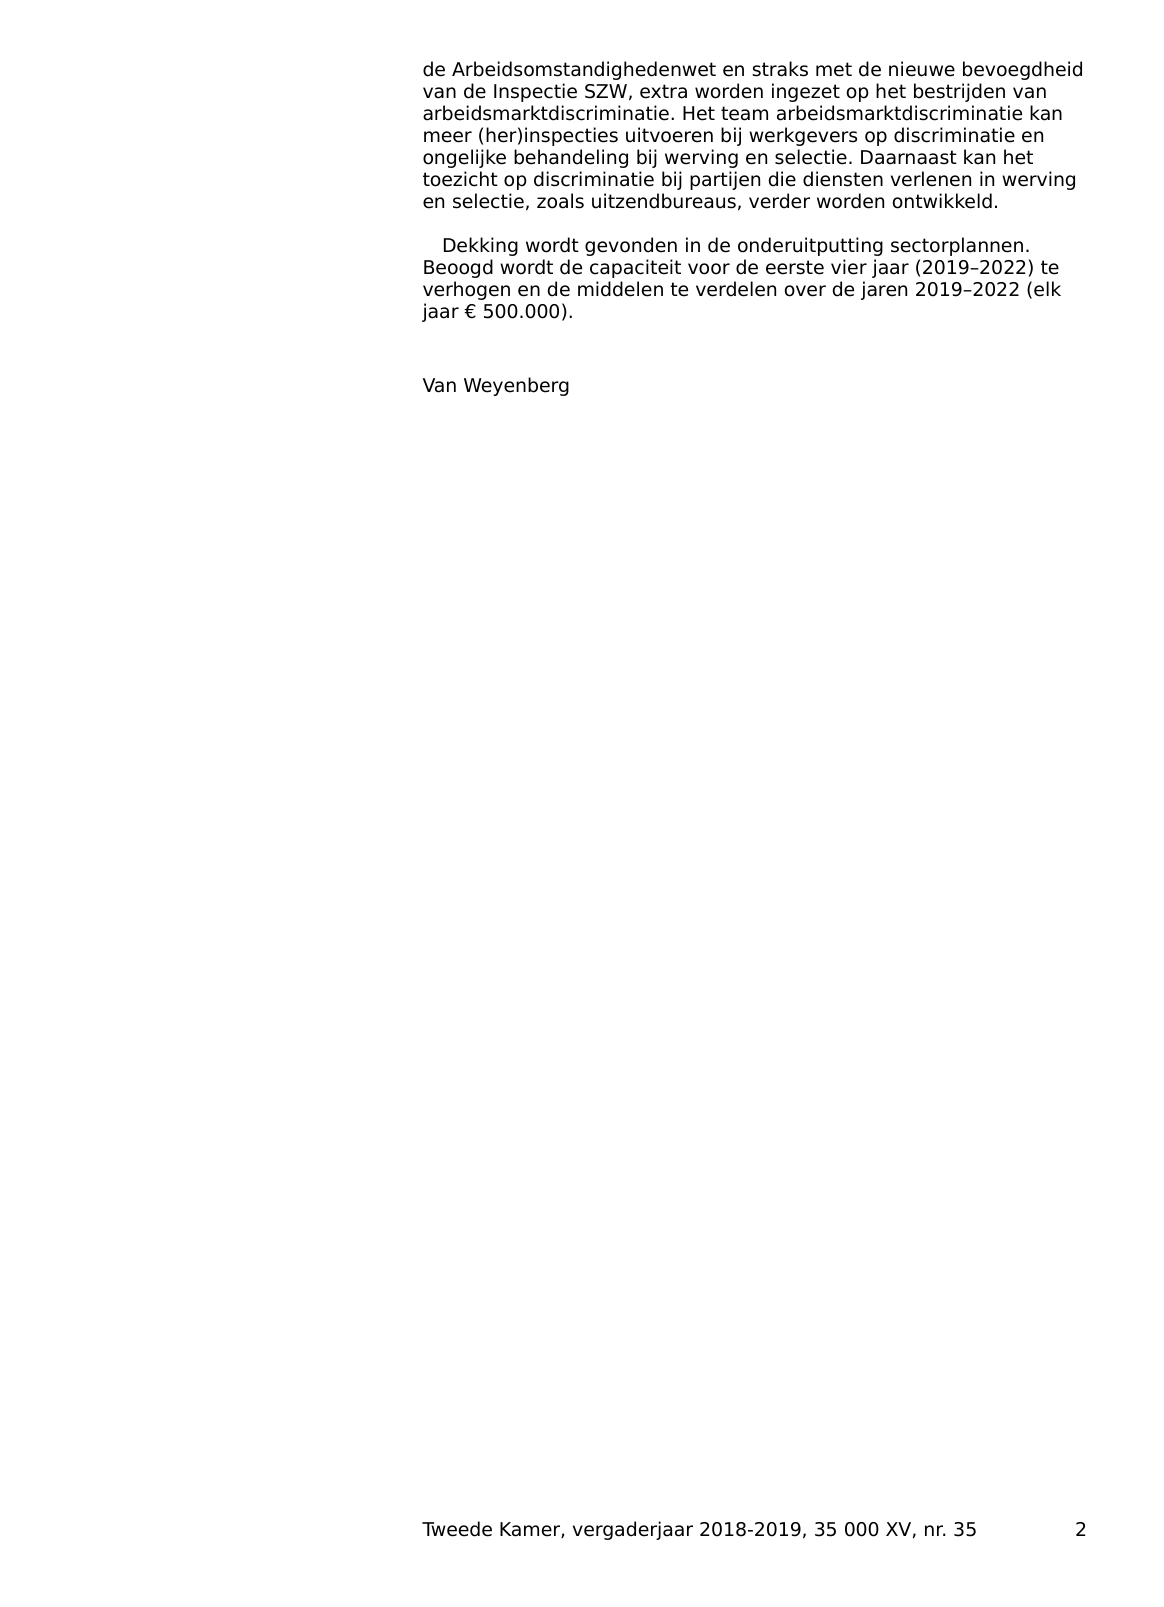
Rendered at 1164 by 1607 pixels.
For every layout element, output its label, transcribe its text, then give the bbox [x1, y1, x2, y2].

text de Arbeidsomstandighedenwet en straks met de nieuwe bevoegdheid van de Inspectie SZW, extra worden ingezet op het bestrijden van arbeidsmarktdiscriminatie. Het team arbeidsmarktdiscriminatie kan meer (her)inspecties uitvoeren bij werkgevers op discriminatie en ongelijke behandeling bij werving en selectie. Daarnaast kan het toezicht op discriminatie bij partijen die diensten verlenen in werving en selectie, zoals uitzendbureaus, verder worden ontwikkeld. [422, 59, 1087, 213]
text Dekking wordt gevonden in de onderuitputting sectorplannen. Beoogd wordt de capaciteit voor de eerste vier jaar (2019–2022) te verhogen en de middelen te verdelen over de jaren 2019–2022 (elk jaar € 500.000). [422, 235, 1087, 323]
text Van Weyenberg [422, 353, 1087, 397]
